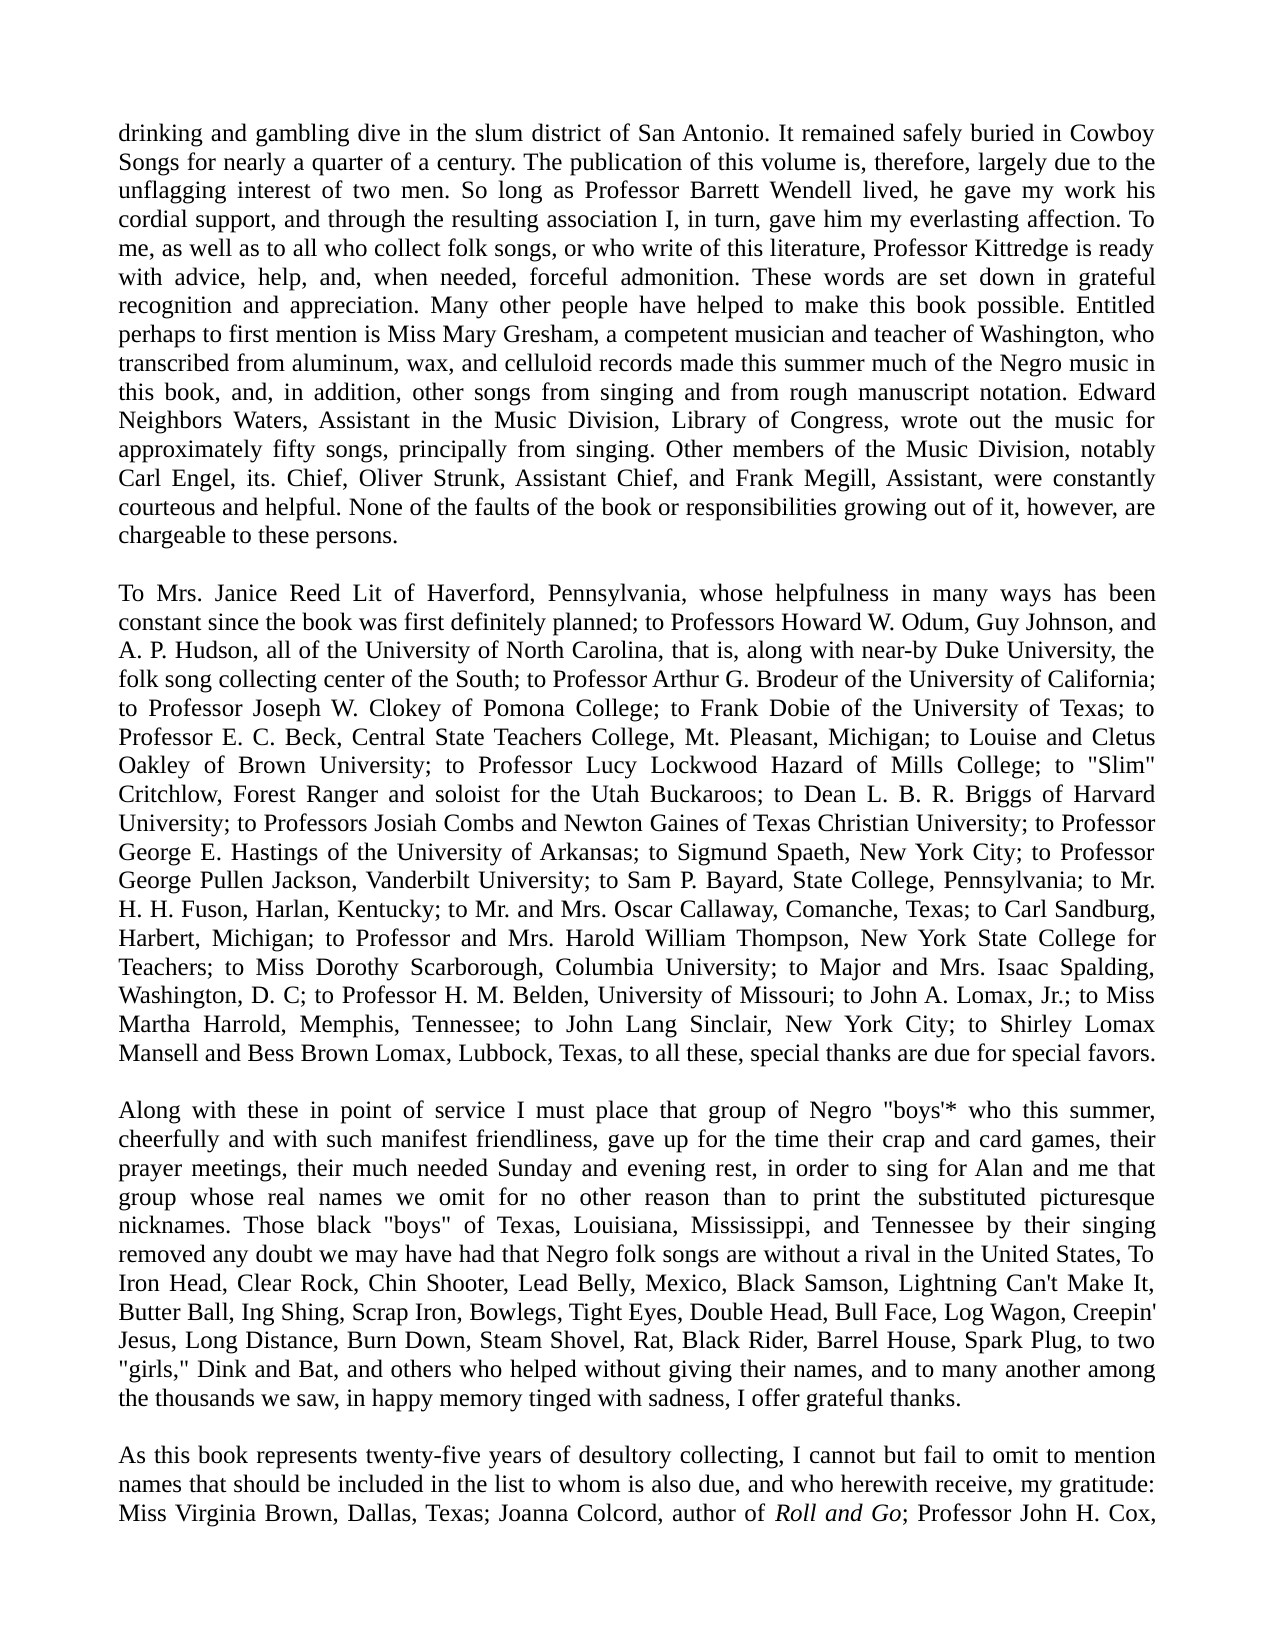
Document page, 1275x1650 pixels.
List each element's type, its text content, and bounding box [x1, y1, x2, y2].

text drinking and gambling dive in the slum district of San Antonio. It remained safely buried in Cowboy Songs for nearly a quarter of a century. The publication of this volume is, therefore, largely due to the unflagging interest of two men. So long as Professor Barrett Wendell lived, he gave my work his cordial support, and through the resulting association I, in turn, gave him my everlasting affection. To me, as well as to all who collect folk songs, or who write of this literature, Professor Kittredge is ready with advice, help, and, when needed, forceful admonition. These words are set down in grateful recognition and appreciation. Many other people have helped to make this book possible. Entitled perhaps to first mention is Miss Mary Gresham, a competent musician and teacher of Washington, who transcribed from aluminum, wax, and celluloid records made this summer much of the Negro music in this book, and, in addition, other songs from singing and from rough manuscript notation. Edward Neighbors Waters, Assistant in the Music Division, Library of Congress, wrote out the music for approximately fifty songs, principally from singing. Other members of the Music Division, notably Carl Engel, its. Chief, Oliver Strunk, Assistant Chief, and Frank Megill, Assistant, were constantly courteous and helpful. None of the faults of the book or responsibilities growing out of it, however, are chargeable to these persons. [118, 118, 1157, 549]
text As this book represents twenty-five years of desultory collecting, I cannot but fail to omit to mention names that should be included in the list to whom is also due, and who herewith receive, my gratitude: Miss Virginia Brown, Dallas, Texas; Joanna Colcord, author of Roll and Go; Professor John H. Cox, [118, 1441, 1157, 1527]
text To Mrs. Janice Reed Lit of Haverford, Pennsylvania, whose helpfulness in many ways has been constant since the book was first definitely planned; to Professors Howard W. Odum, Guy Johnson, and A. P. Hudson, all of the University of North Carolina, that is, along with near-by Duke University, the folk song collecting center of the South; to Professor Arthur G. Brodeur of the University of California; to Professor Joseph W. Clokey of Pomona College; to Frank Dobie of the University of Texas; to Professor E. C. Beck, Central State Teachers College, Mt. Pleasant, Michigan; to Louise and Cletus Oakley of Brown University; to Professor Lucy Lockwood Hazard of Mills College; to "Slim" Critchlow, Forest Ranger and soloist for the Utah Buckaroos; to Dean L. B. R. Briggs of Harvard University; to Professors Josiah Combs and Newton Gaines of Texas Christian University; to Professor George E. Hastings of the University of Arkansas; to Sigmund Spaeth, New York City; to Professor George Pullen Jackson, Vanderbilt University; to Sam P. Bayard, State College, Pennsylvania; to Mr. H. H. Fuson, Harlan, Kentucky; to Mr. and Mrs. Oscar Callaway, Comanche, Texas; to Carl Sandburg, Harbert, Michigan; to Professor and Mrs. Harold William Thompson, New York State College for Teachers; to Miss Dorothy Scarborough, Columbia University; to Major and Mrs. Isaac Spalding, Washington, D. C; to Professor H. M. Belden, University of Missouri; to John A. Lomax, Jr.; to Miss Martha Harrold, Memphis, Tennessee; to John Lang Sinclair, New York City; to Shirley Lomax Mansell and Bess Brown Lomax, Lubbock, Texas, to all these, special thanks are due for special favors. [118, 578, 1157, 1067]
text Along with these in point of service I must place that group of Negro "boys'* who this summer, cheerfully and with such manifest friendliness, gave up for the time their crap and card games, their prayer meetings, their much needed Sunday and evening rest, in order to sing for Alan and me that group whose real names we omit for no other reason than to print the substituted picturesque nicknames. Those black "boys" of Texas, Louisiana, Mississippi, and Tennessee by their singing removed any doubt we may have had that Negro folk songs are without a rival in the United States, To Iron Head, Clear Rock, Chin Shooter, Lead Belly, Mexico, Black Samson, Lightning Can't Make It, Butter Ball, Ing Shing, Scrap Iron, Bowlegs, Tight Eyes, Double Head, Bull Face, Log Wagon, Creepin' Jesus, Long Distance, Burn Down, Steam Shovel, Rat, Black Rider, Barrel House, Spark Plug, to two "girls," Dink and Bat, and others who helped without giving their names, and to many another among the thousands we saw, in happy memory tinged with sadness, I offer grateful thanks. [118, 1096, 1157, 1412]
